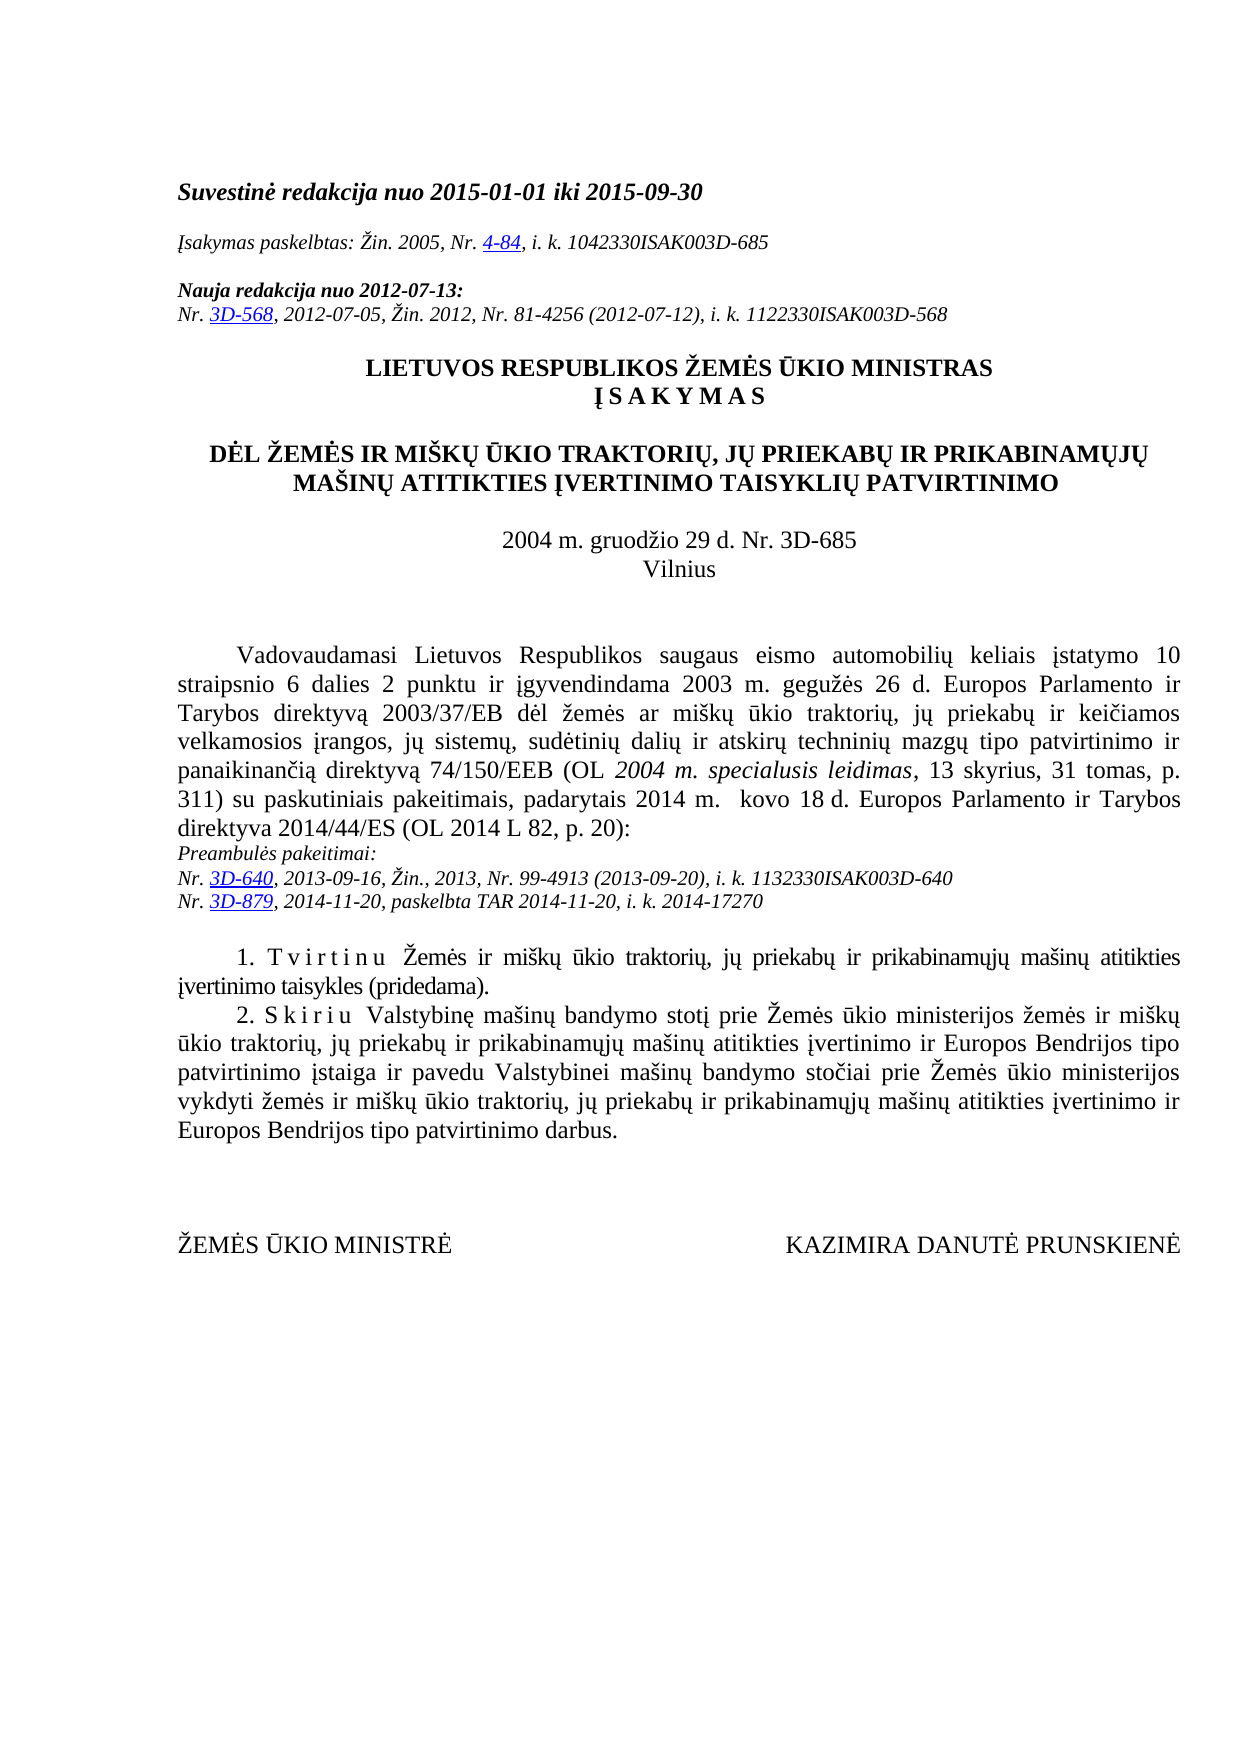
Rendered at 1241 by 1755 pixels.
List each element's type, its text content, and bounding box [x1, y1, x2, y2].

text 2004 m. gruodžio 29 d. Nr. 3D-685 [177, 525, 1181, 554]
text Preambulės pakeitimai: [177, 841, 1181, 865]
text Suvestinė redakcija nuo 2015-01-01 iki 2015-09-30 [177, 177, 1181, 206]
text 1. Tvirtinu Žemės ir miškų ūkio traktorių, jų priekabų ir prikabinamųjų mašinų atitikties įvertinimo taisykles (pridedama). [177, 942, 1181, 1000]
text DĖL ŽEMĖS IR MIŠKŲ ŪKIO TRAKTORIŲ, JŲ PRIEKABŲ IR PRIKABINAMŲJŲ MAŠINŲ ATITIKTIES ĮVERTINIMO TAISYKLIŲ PATVIRTINIMO [177, 439, 1181, 496]
text Nr. 3D-640, 2013-09-16, Žin., 2013, Nr. 99-4913 (2013-09-20), i. k. 1132330ISAK003D-640 [177, 865, 1181, 889]
text Nr. 3D-568, 2012-07-05, Žin. 2012, Nr. 81-4256 (2012-07-12), i. k. 1122330ISAK003D-568 [177, 302, 1181, 326]
text Nauja redakcija nuo 2012-07-13: [177, 278, 1181, 302]
text Vilnius [177, 554, 1181, 583]
text ĮSAKYMAS [177, 381, 1181, 410]
text Vadovaudamasi Lietuvos Respublikos saugaus eismo automobilių keliais įstatymo 10 straipsnio 6 dalies 2 punktu ir įgyvendindama 2003 m. gegužės 26 d. Europos Parlamento ir Tarybos direktyvą 2003/37/EB dėl žemės ar miškų ūkio traktorių, jų priekabų ir keičiamos velkamosios įrangos, jų sistemų, sudėtinių dalių ir atskirų techninių mazgų tipo patvirtinimo ir panaikinančią direktyvą 74/150/EEB (OL 2004 m. specialusis leidimas, 13 skyrius, 31 tomas, p. 311) su paskutiniais pakeitimais, padarytais 2014 m. kovo 18 d. Europos Parlamento ir Tarybos direktyva 2014/44/ES (OL 2014 L 82, p. 20): [177, 640, 1181, 841]
text Įsakymas paskelbtas: Žin. 2005, Nr. 4-84, i. k. 1042330ISAK003D-685 [177, 230, 1181, 254]
text LIETUVOS RESPUBLIKOS ŽEMĖS ŪKIO MINISTRAS [177, 353, 1181, 381]
text 2. Skiriu Valstybinę mašinų bandymo stotį prie Žemės ūkio ministerijos žemės ir miškų ūkio traktorių, jų priekabų ir prikabinamųjų mašinų atitikties įvertinimo ir Europos Bendrijos tipo patvirtinimo įstaiga ir pavedu Valstybinei mašinų bandymo stočiai prie Žemės ūkio ministerijos vykdyti žemės ir miškų ūkio traktorių, jų priekabų ir prikabinamųjų mašinų atitikties įvertinimo ir Europos Bendrijos tipo patvirtinimo darbus. [177, 1000, 1181, 1143]
text ŽEMĖS ŪKIO MINISTRĖ KAZIMIRA DANUTĖ PRUNSKIENĖ [177, 1230, 1181, 1258]
text Nr. 3D-879, 2014-11-20, paskelbta TAR 2014-11-20, i. k. 2014-17270 [177, 889, 1181, 913]
